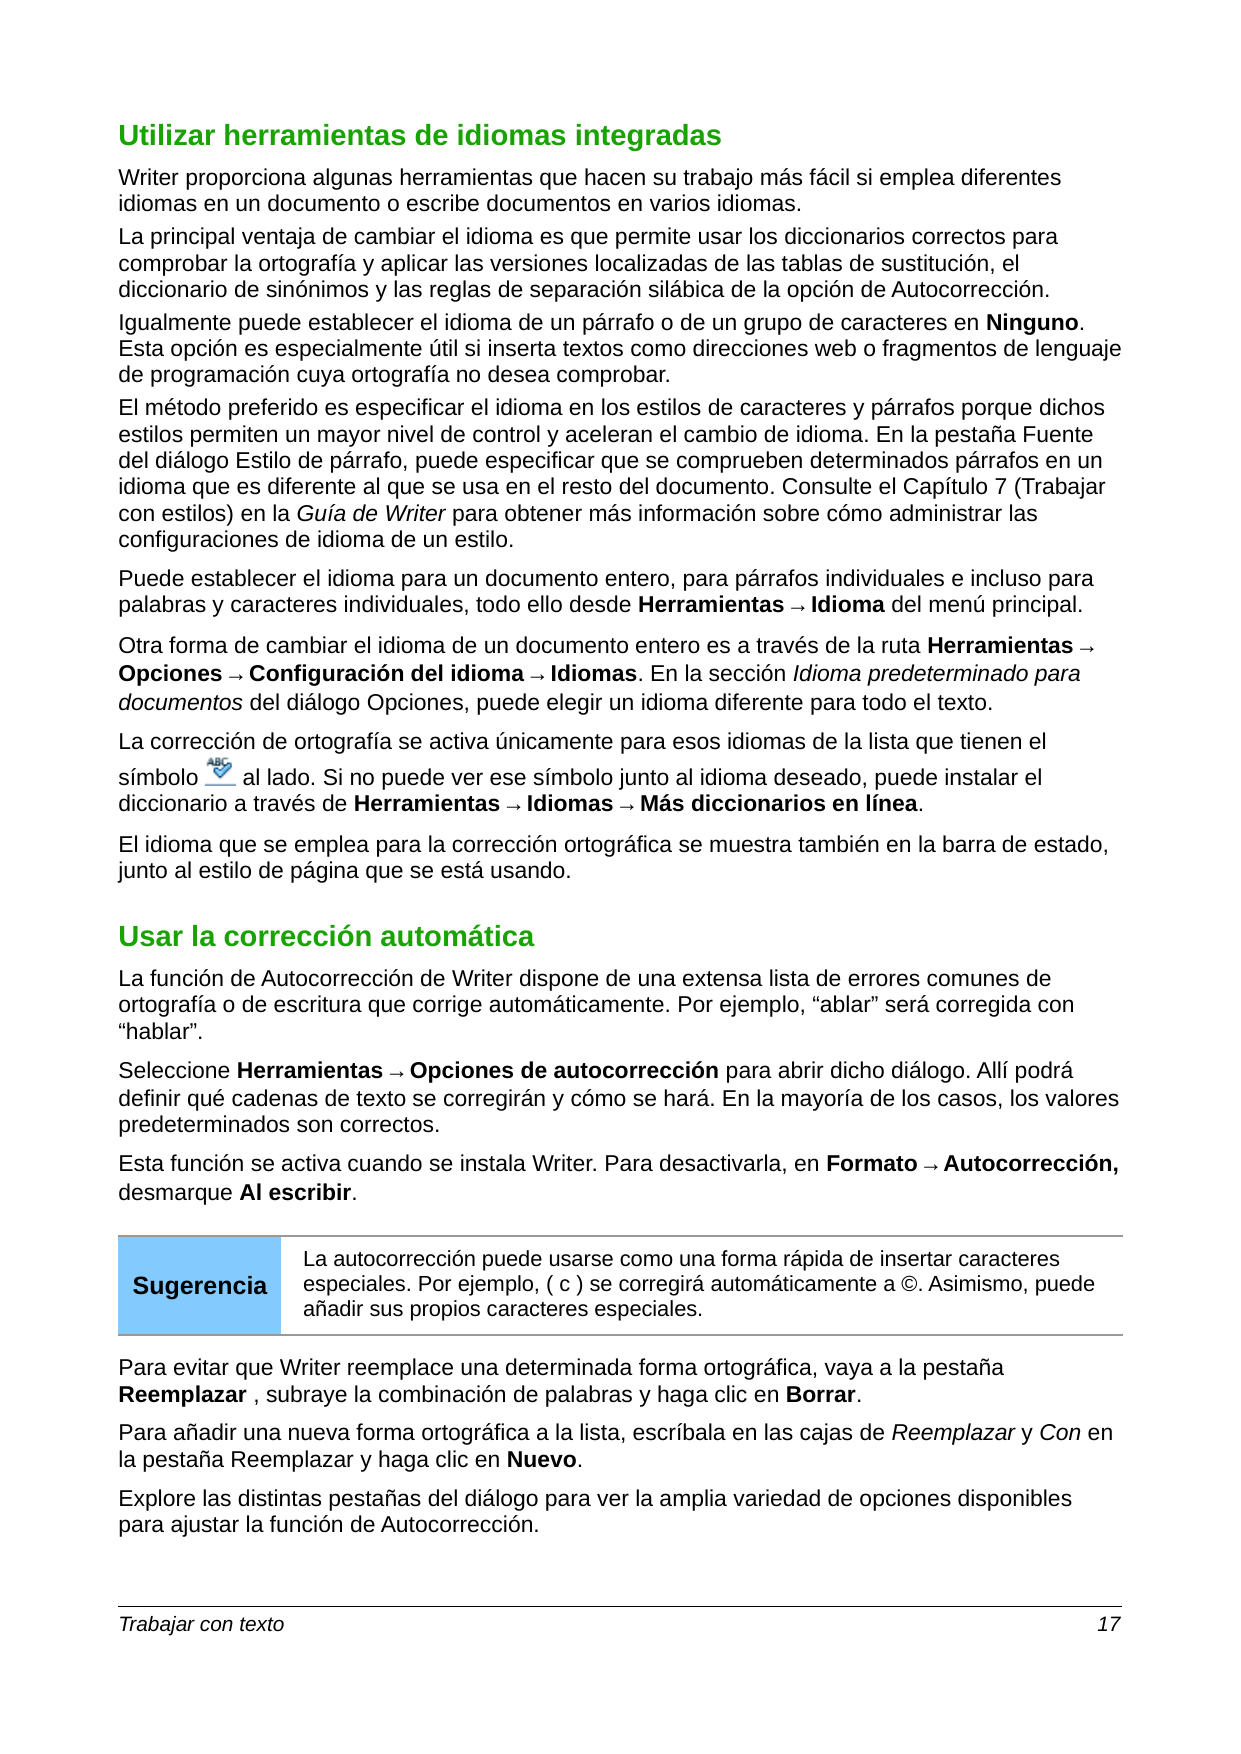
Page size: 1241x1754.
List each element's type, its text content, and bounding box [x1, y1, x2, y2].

text Para evitar que Writer reemplace una determinada forma ortográfica, vaya a la pestaña Reemplazar , subraye la combinación de palabras y haga clic en Borrar. [118, 1354, 1122, 1407]
text Seleccione Herramientas → Opciones de autocorrección para abrir dicho diálogo. Allí podrá definir qué cadenas de texto se corregirán y cómo se hará. En la mayoría de los casos, los valores predeterminados son correctos. [118, 1057, 1122, 1138]
table_header Sugerencia [118, 1237, 281, 1334]
table_header La autocorrección puede usarse como una forma rápida de insertar caracteres especiales. Por ejemplo, ( c ) se corregirá automáticamente a ©. Asimismo, puede añadir sus propios caracteres especiales. [281, 1237, 1122, 1334]
list Igualmente puede establecer el idioma de un párrafo o de un grupo de caracteres en Ninguno. Esta opción es especialmente útil si inserta textos como direcciones web o fragmentos de lenguaje de programación cuya ortografía no desea comprobar. [118, 309, 1122, 388]
text El idioma que se emplea para la corrección ortográfica se muestra también en la barra de estado, junto al estilo de página que se está usando. [118, 831, 1122, 884]
subtitle Usar la corrección automática [118, 919, 1122, 953]
text Explore las distintas pestañas del diálogo para ver la amplia variedad de opciones disponibles para ajustar la función de Autocorrección. [118, 1484, 1122, 1537]
text Para añadir una nueva forma ortográfica a la lista, escríbala en las cajas de Reemplazar y Con en la pestaña Reemplazar y haga clic en Nuevo. [118, 1419, 1122, 1472]
list Writer proporciona algunas herramientas que hacen su trabajo más fácil si emplea diferentes idiomas en un documento o escribe documentos en varios idiomas. [118, 164, 1122, 217]
picture [204, 753, 237, 786]
text El método preferido es especificar el idioma en los estilos de caracteres y párrafos porque dichos estilos permiten un mayor nivel de control y aceleran el cambio de idioma. En la pestaña Fuente del diálogo Estilo de párrafo, puede especificar que se comprueben determinados párrafos en un idioma que es diferente al que se usa en el resto del documento. Consulte el Capítulo 7 (Trabajar con estilos) en la Guía de Writer para obtener más información sobre cómo administrar las configuraciones de idioma de un estilo. [118, 394, 1122, 552]
text Otra forma de cambiar el idioma de un documento entero es a través de la ruta Herramientas → Opciones → Configuración del idioma → Idiomas. En la sección Idioma predeterminado para documentos del diálogo Opciones, puede elegir un idioma diferente para todo el texto. [118, 632, 1122, 715]
text Esta función se activa cuando se instala Writer. Para desactivarla, en Formato → Autocorrección, desmarque Al escribir. [118, 1150, 1122, 1205]
text La corrección de ortografía se activa únicamente para esos idiomas de la lista que tienen el símbolo al lado. Si no puede ver ese símbolo junto al idioma deseado, puede instalar el diccionario a través de Herramientas → Idiomas → Más diccionarios en línea. [118, 728, 1122, 818]
text Puede establecer el idioma para un documento entero, para párrafos individuales e incluso para palabras y caracteres individuales, todo ello desde Herramientas → Idioma del menú principal. [118, 565, 1122, 619]
text La función de Autocorrección de Writer dispone de una extensa lista de errores comunes de ortografía o de escritura que corrige automáticamente. Por ejemplo, “ablar” será corregida con “hablar”. [118, 965, 1122, 1044]
subtitle Utilizar herramientas de idiomas integradas [118, 118, 1122, 152]
list La principal ventaja de cambiar el idioma es que permite usar los diccionarios correctos para comprobar la ortografía y aplicar las versiones localizadas de las tablas de sustitución, el diccionario de sinónimos y las reglas de separación silábica de la opción de Autocorrección. [118, 223, 1122, 302]
